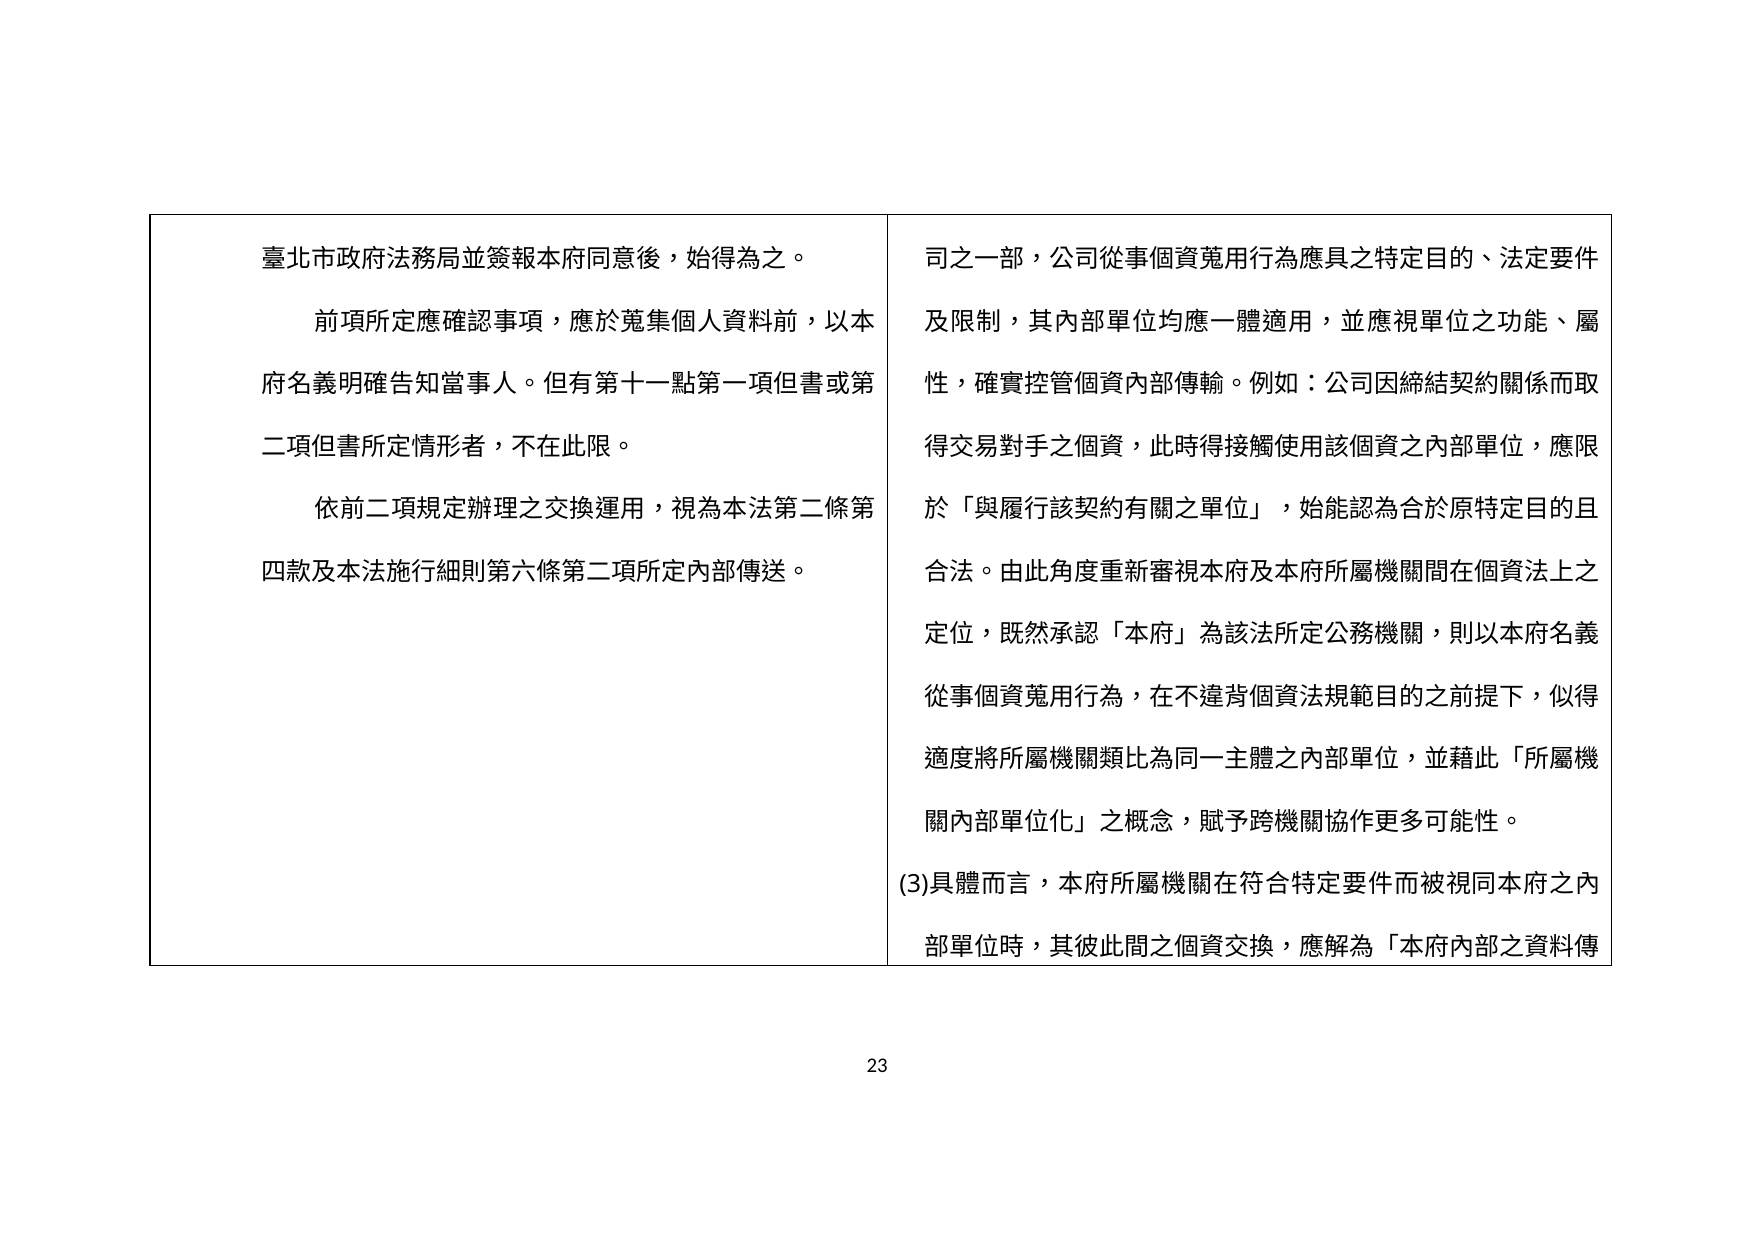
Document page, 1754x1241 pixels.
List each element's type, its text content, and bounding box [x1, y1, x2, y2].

table_cell 臺北市政府法務局並簽報本府同意後，始得為之。 前項所定應確認事項，應於蒐集個人資料前，以本府名義明確告知當事人。但有第十一點第一項但書或第二項但書所定情形者，不在此限。 依前二項規定辦理之交換運用，視為本法第二條第四款及本法施行細則第六條第二項所定內部傳送。 [151, 215, 887, 965]
table_cell 司之一部，公司從事個資蒐用行為應具之特定目的、法定要件及限制，其內部單位均應一體適用，並應視單位之功能、屬性，確實控管個資內部傳輸。例如：公司因締結契約關係而取得交易對手之個資，此時得接觸使用該個資之內部單位，應限於「與履行該契約有關之單位」，始能認為合於原特定目的且合法。由此角度重新審視本府及本府所屬機關間在個資法上之定位，既然承認「本府」為該法所定公務機關，則以本府名義從事個資蒐用行為，在不違背個資法規範目的之前提下，似得適度將所屬機關類比為同一主體之內部單位，並藉此「所屬機關內部單位化」之概念，賦予跨機關協作更多可能性。 (3)具體而言，本府所屬機關在符合特定要件而被視同本府之內部單位時，其彼此間之個資交換，應解為「本府內部之資料傳 [888, 215, 1611, 965]
